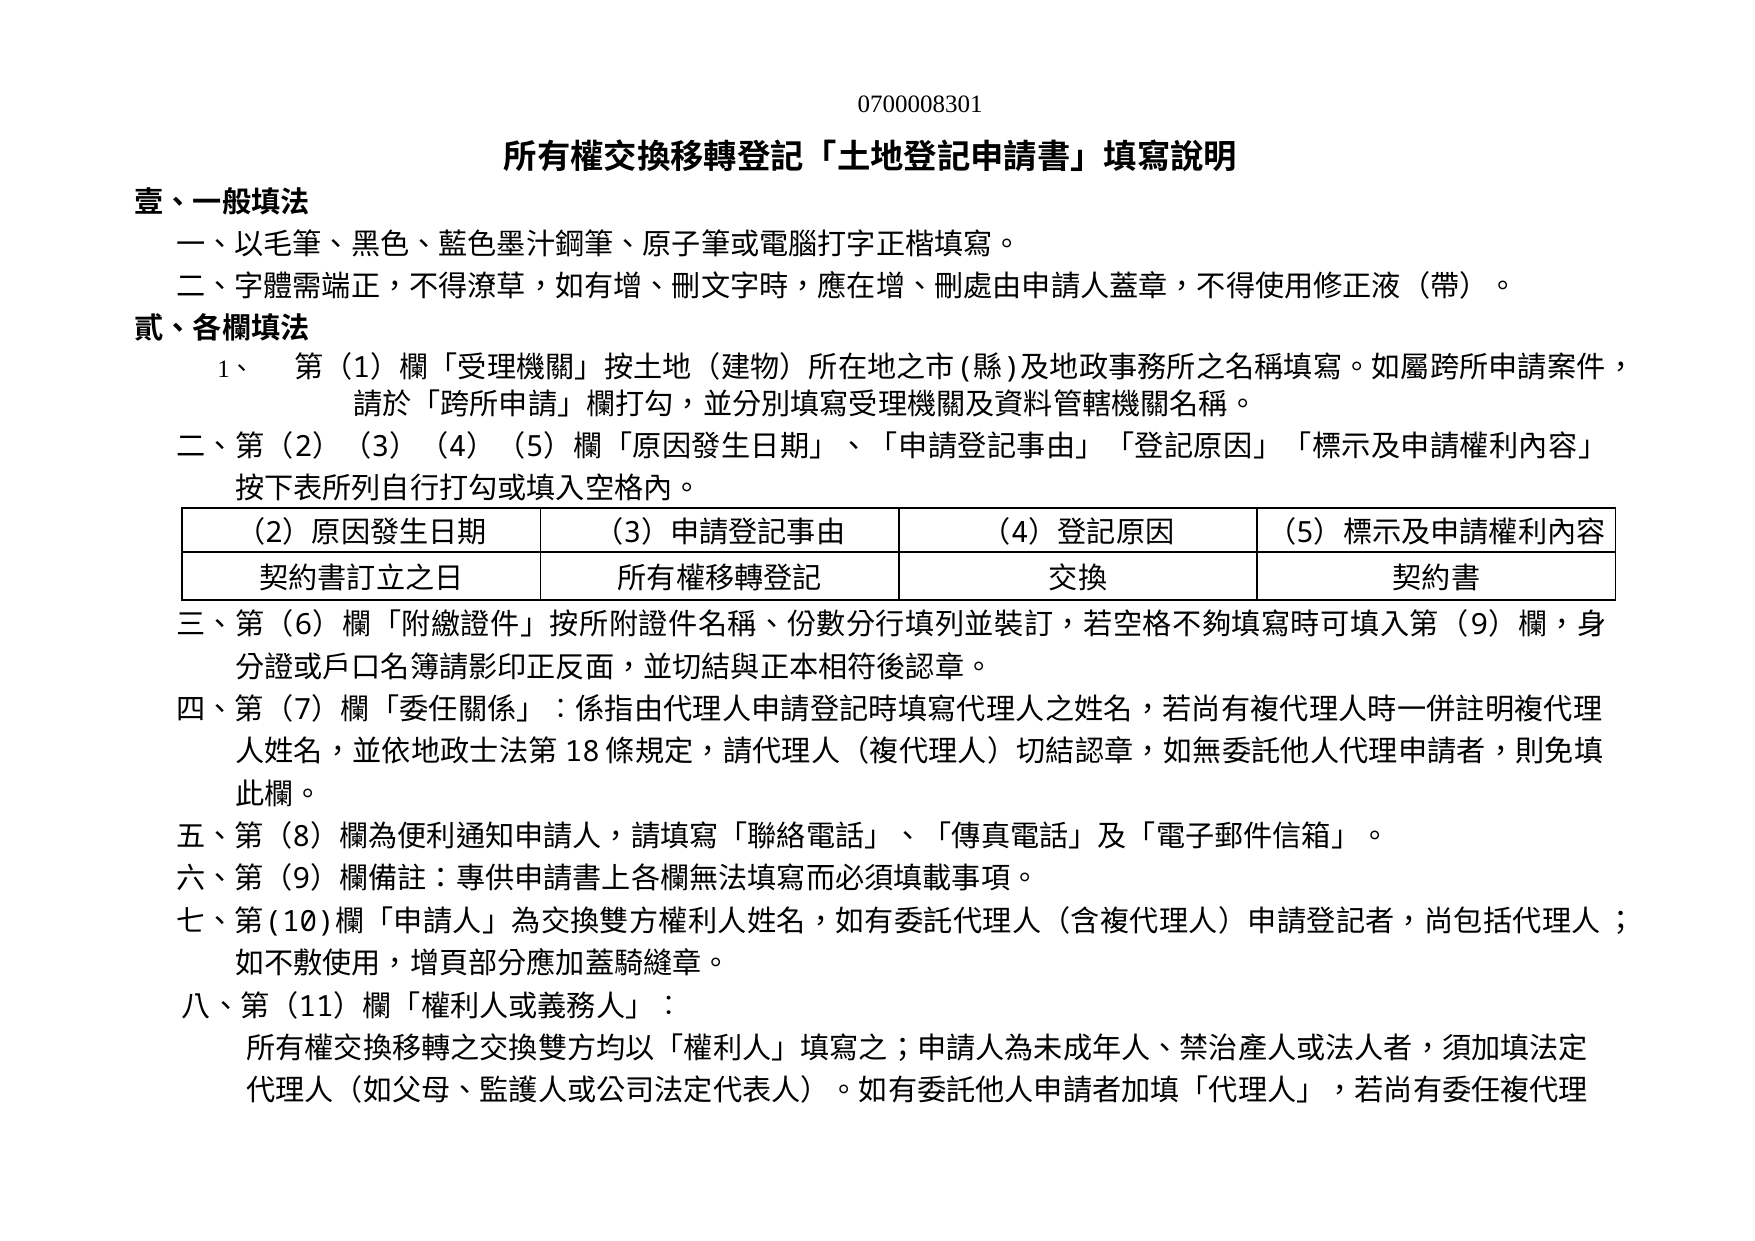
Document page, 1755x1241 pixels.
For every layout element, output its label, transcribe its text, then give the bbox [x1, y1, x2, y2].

table_header （2）原因發生日期 [183, 509, 540, 551]
table_cell 交換 [900, 553, 1256, 599]
list 各欄填法 [134, 305, 1606, 347]
table_header （4）登記原因 [900, 509, 1256, 551]
text 二、第（2）（3）（4）（5）欄「原因發生日期」、「申請登記事由」「登記原因」「標示及申請權利內容」按下表所列自行打勾或填入空格內。 [176, 422, 1611, 507]
text 五、第（8）欄為便利通知申請人，請填寫「聯絡電話」、「傳真電話」及「電子郵件信箱」。 [176, 813, 1606, 855]
table_header （5）標示及申請權利內容 [1258, 509, 1615, 551]
text 三、第（6）欄「附繳證件」按所附證件名稱、份數分行填列並裝訂，若空格不夠填寫時可填入第（9）欄，身分證或戶口名簿請影印正反面，並切結與正本相符後認章。 [176, 601, 1606, 686]
text 六、第（9）欄備註：專供申請書上各欄無法填寫而必須填載事項。 [176, 855, 1606, 897]
text 四、第（7）欄「委任關係」︰係指由代理人申請登記時填寫代理人之姓名，若尚有複代理人時一併註明複代理人姓名，並依地政士法第18條規定，請代理人（複代理人）切結認章，如無委託他人代理申請者，則免填此欄。 [176, 686, 1606, 813]
text 所有權交換移轉之交換雙方均以「權利人」填寫之；申請人為未成年人、禁治產人或法人者，須加填法定代理人（如父母、監護人或公司法定代表人）。如有委託他人申請者加填「代理人」，若尚有委任複代理 [246, 1024, 1606, 1109]
table_cell 契約書 [1258, 553, 1615, 599]
table_header （3）申請登記事由 [541, 509, 898, 551]
table_cell 契約書訂立之日 [183, 553, 540, 599]
text 八、第（11）欄「權利人或義務人」︰ [182, 982, 1606, 1024]
text 二、字體需端正，不得潦草，如有增、刪文字時，應在增、刪處由申請人蓋章，不得使用修正液（帶）。 [176, 263, 1611, 305]
table_cell 所有權移轉登記 [541, 553, 898, 599]
list 第（1）欄「受理機關」按土地（建物）所在地之市(縣)及地政事務所之名稱填寫。如屬跨所申請案件，請於「跨所申請」欄打勾，並分別填寫受理機關及資料管轄機關名稱。 [217, 347, 1606, 422]
text 所有權交換移轉登記「土地登記申請書」填寫說明 [134, 130, 1606, 178]
text 七、第(10)欄「申請人」為交換雙方權利人姓名，如有委託代理人（含複代理人）申請登記者，尚包括代理人；如不敷使用，增頁部分應加蓋騎縫章。 [176, 897, 1606, 982]
list 一般填法 [134, 178, 1606, 220]
text 一、以毛筆、黑色、藍色墨汁鋼筆、原子筆或電腦打字正楷填寫。 [176, 220, 1606, 263]
